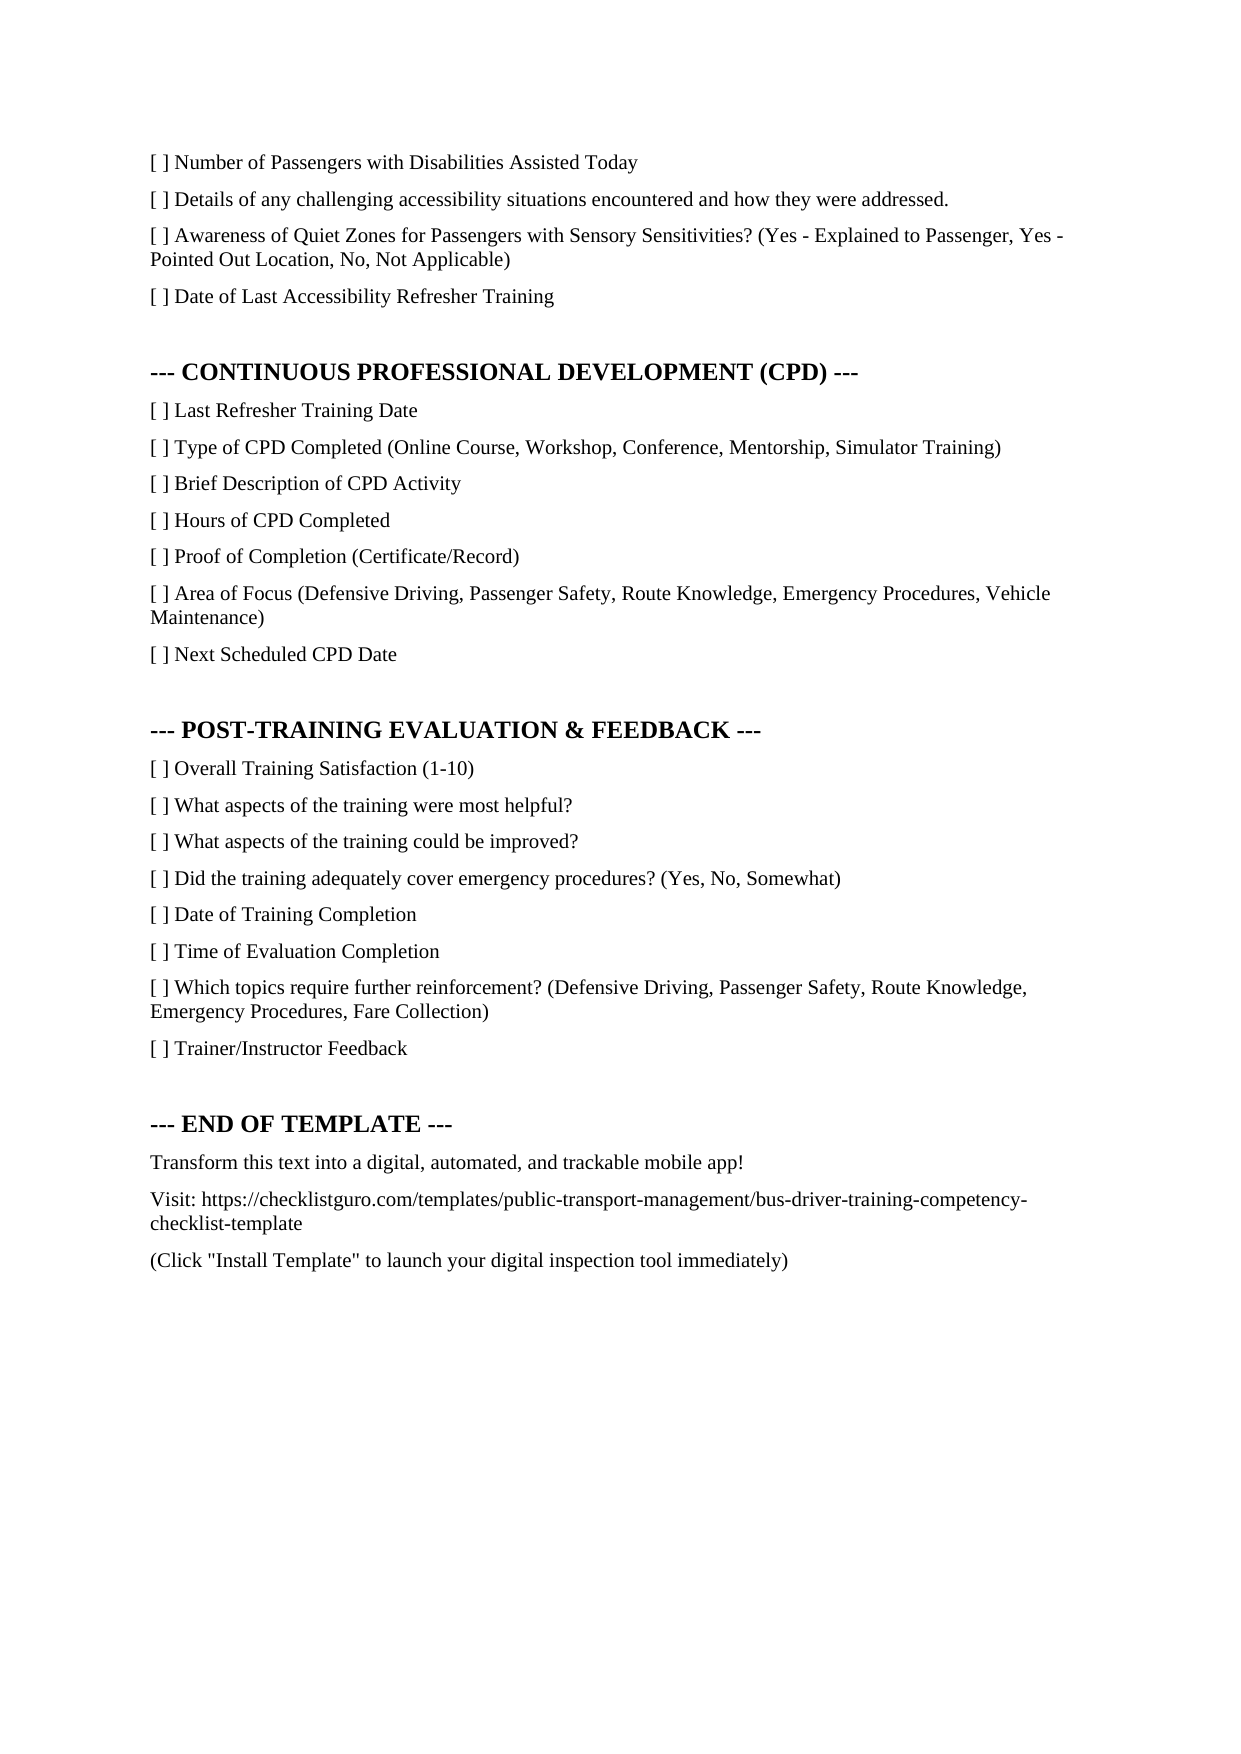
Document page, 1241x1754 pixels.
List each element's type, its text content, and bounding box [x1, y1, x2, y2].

text [ ] Which topics require further reinforcement? (Defensive Driving, Passenger Safety, Route Knowledge, Emergency Procedures, Fare Collection) [150, 975, 1090, 1023]
text [ ] Proof of Completion (Certificate/Record) [150, 544, 1090, 568]
text [ ] What aspects of the training were most helpful? [150, 792, 1090, 817]
text [ ] Last Refresher Training Date [150, 398, 1090, 422]
text [ ] Type of CPD Completed (Online Course, Workshop, Conference, Mentorship, Simulator Training) [150, 435, 1090, 459]
text [ ] Next Scheduled CPD Date [150, 642, 1090, 666]
text [ ] Area of Focus (Defensive Driving, Passenger Safety, Route Knowledge, Emergency Procedures, Vehicle Maintenance) [150, 581, 1090, 629]
text [ ] Time of Evaluation Completion [150, 939, 1090, 963]
text [ ] Trainer/Instructor Feedback [150, 1036, 1090, 1060]
text [ ] What aspects of the training could be improved? [150, 829, 1090, 853]
text [ ] Hours of CPD Completed [150, 508, 1090, 532]
text [ ] Number of Passengers with Disabilities Assisted Today [150, 150, 1090, 174]
text [ ] Awareness of Quiet Zones for Passengers with Sensory Sensitivities? (Yes - Explained to Passenger, Yes - Pointed Out Location, No, Not Applicable) [150, 223, 1090, 271]
text [ ] Date of Last Accessibility Refresher Training [150, 284, 1090, 308]
text --- POST-TRAINING EVALUATION & FEEDBACK --- [150, 715, 1090, 743]
text [ ] Did the training adequately cover emergency procedures? (Yes, No, Somewhat) [150, 866, 1090, 890]
text (Click "Install Template" to launch your digital inspection tool immediately) [150, 1247, 1090, 1272]
text --- END OF TEMPLATE --- [150, 1109, 1090, 1138]
text --- CONTINUOUS PROFESSIONAL DEVELOPMENT (CPD) --- [150, 357, 1090, 386]
text Transform this text into a digital, automated, and trackable mobile app! [150, 1150, 1090, 1174]
text [ ] Date of Training Completion [150, 902, 1090, 926]
text [ ] Brief Description of CPD Activity [150, 471, 1090, 495]
text [ ] Overall Training Satisfaction (1-10) [150, 756, 1090, 780]
text [ ] Details of any challenging accessibility situations encountered and how they were addressed. [150, 187, 1090, 211]
text Visit: https://checklistguro.com/templates/public-transport-management/bus-driver-training-competency-checklist-template [150, 1187, 1090, 1235]
